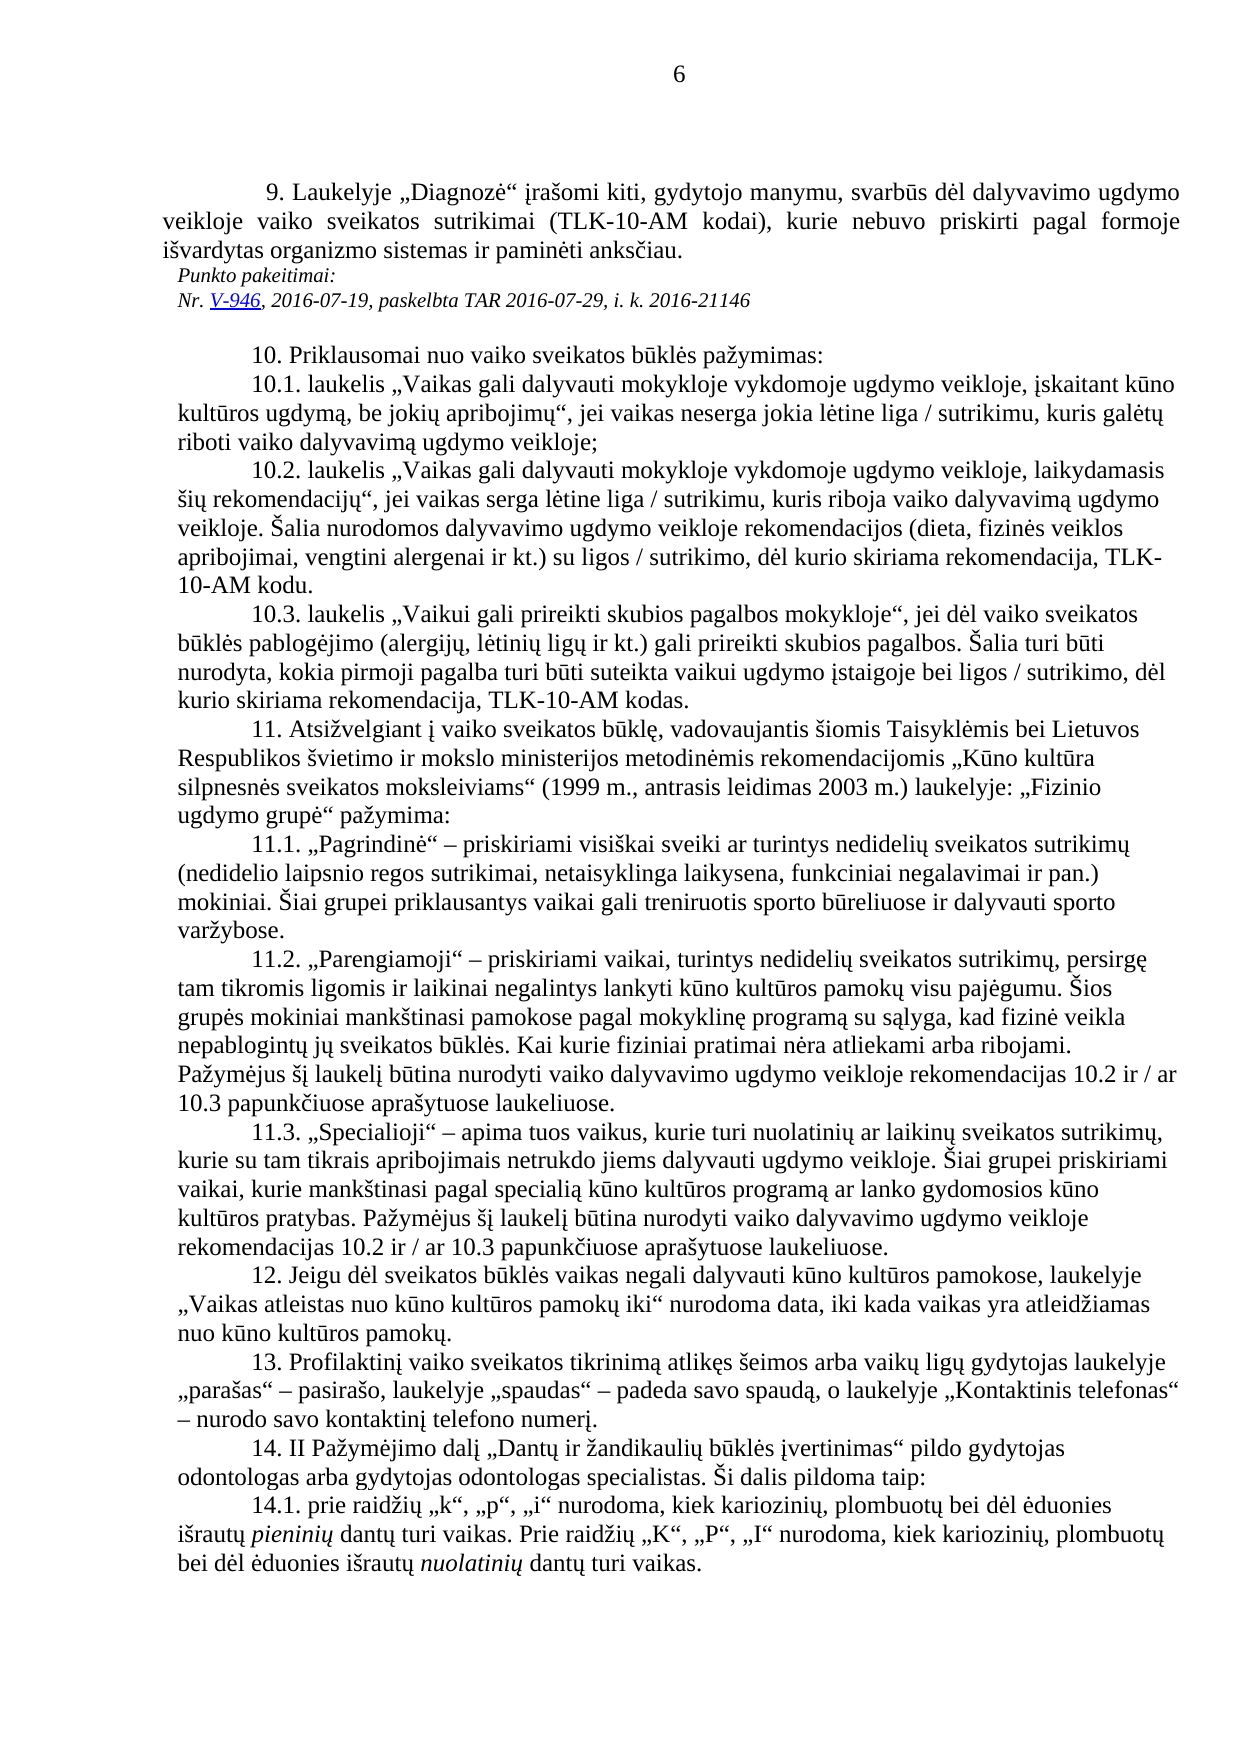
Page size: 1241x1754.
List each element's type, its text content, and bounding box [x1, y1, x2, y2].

text Punkto pakeitimai: [177, 263, 1181, 287]
text 10.3. laukelis „Vaikui gali prireikti skubios pagalbos mokykloje“, jei dėl vaiko sveikatos būklės pablogėjimo (alergijų, lėtinių ligų ir kt.) gali prireikti skubios pagalbos. Šalia turi būti nurodyta, kokia pirmoji pagalba turi būti suteikta vaikui ugdymo įstaigoje bei ligos / sutrikimo, dėl kurio skiriama rekomendacija, TLK-10-AM kodas. [177, 599, 1181, 714]
text Nr. V-946, 2016-07-19, paskelbta TAR 2016-07-29, i. k. 2016-21146 [177, 287, 1181, 312]
text 10. Priklausomai nuo vaiko sveikatos būklės pažymimas: [177, 340, 1181, 369]
text 11.1. „Pagrindinė“ – priskiriami visiškai sveiki ar turintys nedidelių sveikatos sutrikimų (nedidelio laipsnio regos sutrikimai, netaisyklinga laikysena, funkciniai negalavimai ir pan.) mokiniai. Šiai grupei priklausantys vaikai gali treniruotis sporto būreliuose ir dalyvauti sporto varžybose. [177, 829, 1181, 944]
text 11.2. „Parengiamoji“ – priskiriami vaikai, turintys nedidelių sveikatos sutrikimų, persirgę tam tikromis ligomis ir laikinai negalintys lankyti kūno kultūros pamokų visu pajėgumu. Šios grupės mokiniai mankštinasi pamokose pagal mokyklinę programą su sąlyga, kad fizinė veikla nepablogintų jų sveikatos būklės. Kai kurie fiziniai pratimai nėra atliekami arba ribojami. Pažymėjus šį laukelį būtina nurodyti vaiko dalyvavimo ugdymo veikloje rekomendacijas 10.2 ir / ar 10.3 papunkčiuose aprašytuose laukeliuose. [177, 944, 1181, 1117]
text 9. Laukelyje „Diagnozė“ įrašomi kiti, gydytojo manymu, svarbūs dėl dalyvavimo ugdymo veikloje vaiko sveikatos sutrikimai (TLK-10-AM kodai), kurie nebuvo priskirti pagal formoje išvardytas organizmo sistemas ir paminėti anksčiau. [162, 177, 1181, 263]
text 12. Jeigu dėl sveikatos būklės vaikas negali dalyvauti kūno kultūros pamokose, laukelyje „Vaikas atleistas nuo kūno kultūros pamokų iki“ nurodoma data, iki kada vaikas yra atleidžiamas nuo kūno kultūros pamokų. [177, 1260, 1181, 1347]
text 14.1. prie raidžių „k“, „p“, „i“ nurodoma, kiek kariozinių, plombuotų bei dėl ėduonies išrautų pieninių dantų turi vaikas. Prie raidžių „K“, „P“, „I“ nurodoma, kiek kariozinių, plombuotų bei dėl ėduonies išrautų nuolatinių dantų turi vaikas. [177, 1490, 1181, 1577]
text 14. II Pažymėjimo dalį „Dantų ir žandikaulių būklės įvertinimas“ pildo gydytojas odontologas arba gydytojas odontologas specialistas. Ši dalis pildoma taip: [177, 1433, 1181, 1490]
text 11.3. „Specialioji“ – apima tuos vaikus, kurie turi nuolatinių ar laikinų sveikatos sutrikimų, kurie su tam tikrais apribojimais netrukdo jiems dalyvauti ugdymo veikloje. Šiai grupei priskiriami vaikai, kurie mankštinasi pagal specialią kūno kultūros programą ar lanko gydomosios kūno kultūros pratybas. Pažymėjus šį laukelį būtina nurodyti vaiko dalyvavimo ugdymo veikloje rekomendacijas 10.2 ir / ar 10.3 papunkčiuose aprašytuose laukeliuose. [177, 1117, 1181, 1260]
text 13. Profilaktinį vaiko sveikatos tikrinimą atlikęs šeimos arba vaikų ligų gydytojas laukelyje „parašas“ – pasirašo, laukelyje „spaudas“ – padeda savo spaudą, o laukelyje „Kontaktinis telefonas“ – nurodo savo kontaktinį telefono numerį. [177, 1347, 1181, 1433]
text 11. Atsižvelgiant į vaiko sveikatos būklę, vadovaujantis šiomis Taisyklėmis bei Lietuvos Respublikos švietimo ir mokslo ministerijos metodinėmis rekomendacijomis „Kūno kultūra silpnesnės sveikatos moksleiviams“ (1999 m., antrasis leidimas 2003 m.) laukelyje: „Fizinio ugdymo grupė“ pažymima: [177, 714, 1181, 829]
text 10.1. laukelis „Vaikas gali dalyvauti mokykloje vykdomoje ugdymo veikloje, įskaitant kūno kultūros ugdymą, be jokių apribojimų“, jei vaikas neserga jokia lėtine liga / sutrikimu, kuris galėtų riboti vaiko dalyvavimą ugdymo veikloje; [177, 369, 1181, 455]
text 10.2. laukelis „Vaikas gali dalyvauti mokykloje vykdomoje ugdymo veikloje, laikydamasis šių rekomendacijų“, jei vaikas serga lėtine liga / sutrikimu, kuris riboja vaiko dalyvavimą ugdymo veikloje. Šalia nurodomos dalyvavimo ugdymo veikloje rekomendacijos (dieta, fizinės veiklos apribojimai, vengtini alergenai ir kt.) su ligos / sutrikimo, dėl kurio skiriama rekomendacija, TLK-10-AM kodu. [177, 455, 1181, 599]
